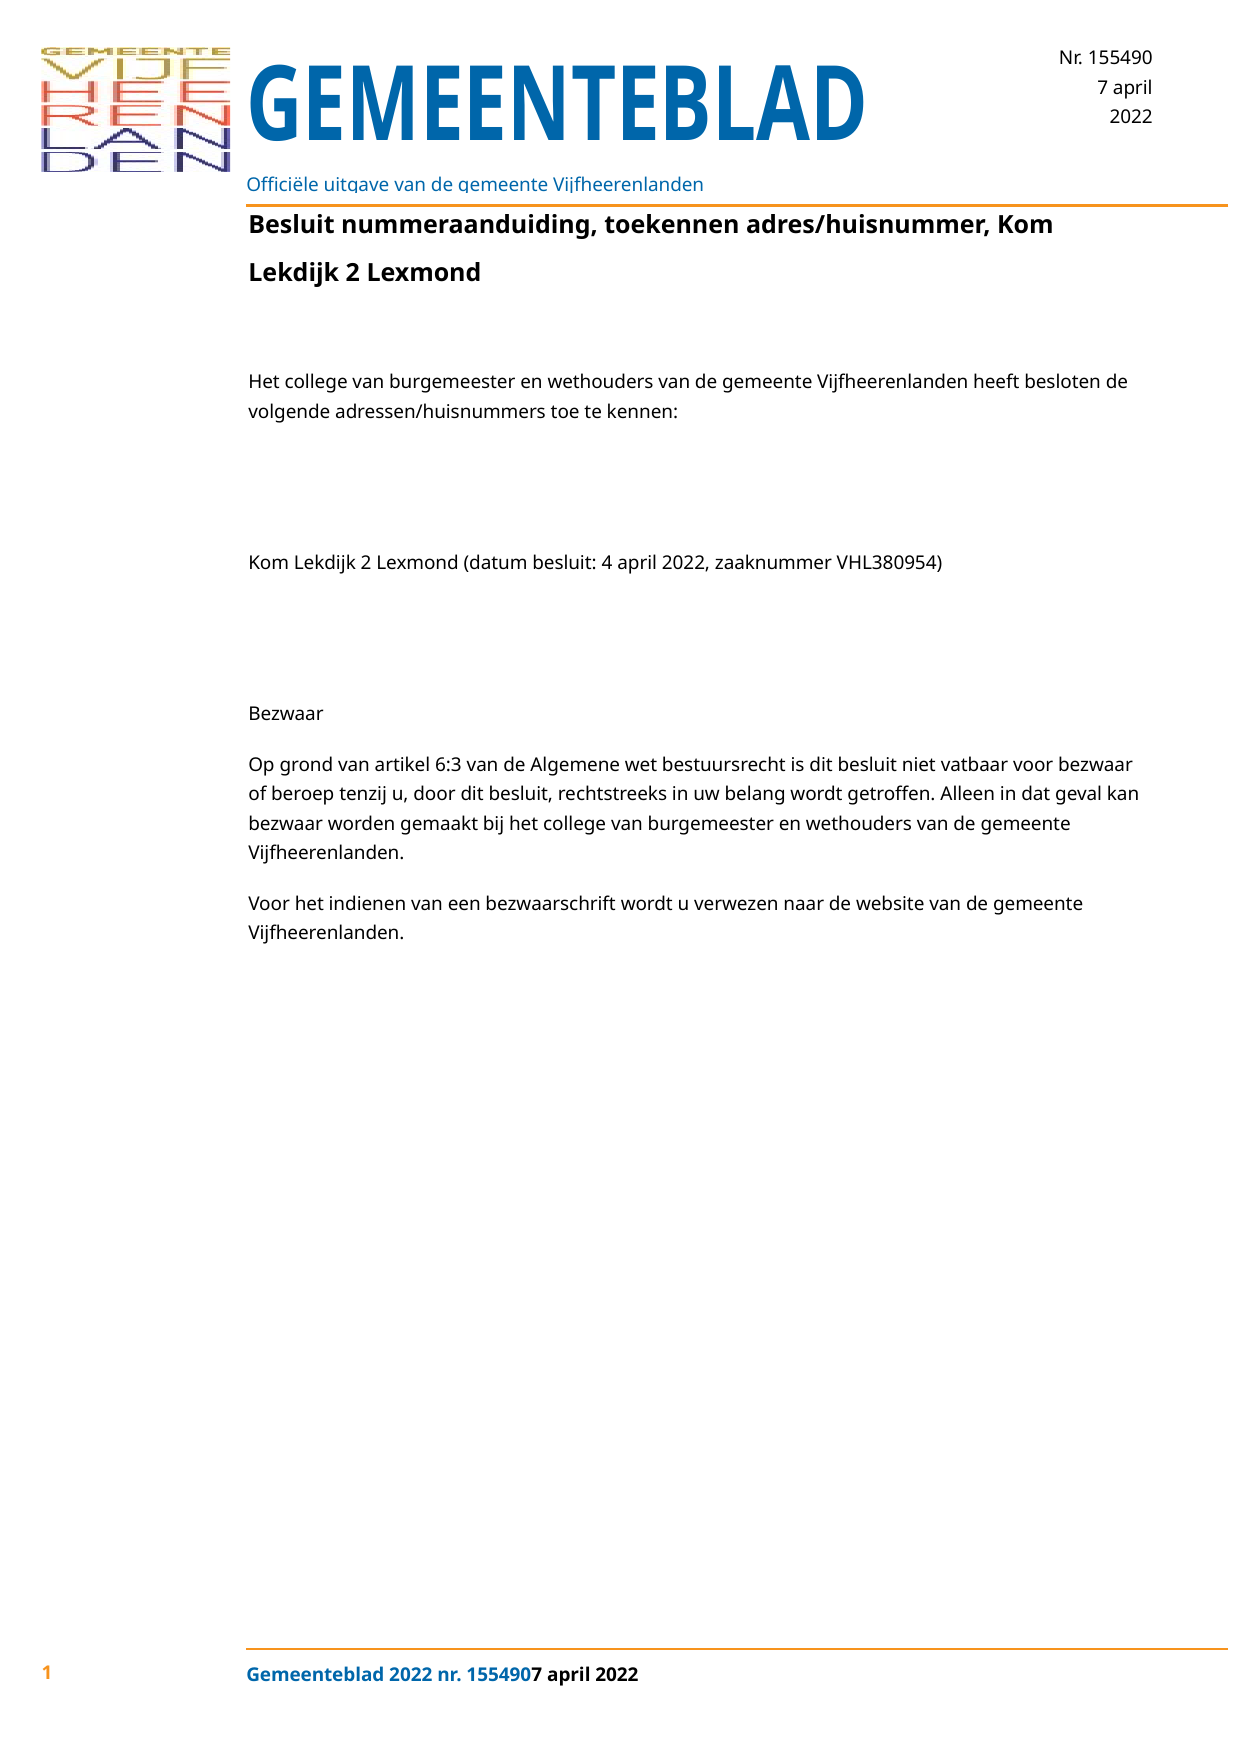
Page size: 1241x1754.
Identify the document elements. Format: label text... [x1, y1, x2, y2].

text Het college van burgemeester en wethouders van de gemeente Vijfheerenlanden heeft besloten de volgende adressen/huisnummers toe te kennen: [248, 368, 1152, 424]
text Voor het indienen van een bezwaarschrift wordt u verwezen naar de website van de gemeente Vijfheerenlanden. [248, 890, 1152, 945]
text Kom Lekdijk 2 Lexmond (datum besluit: 4 april 2022, zaaknummer VHL380954) [248, 549, 1152, 575]
text Op grond van artikel 6:3 van de Algemene wet bestuursrecht is dit besluit niet vatbaar voor bezwaar of beroep tenzij u, door dit besluit, rechtstreeks in uw belang wordt getroffen. Alleen in dat geval kan bezwaar worden gemaakt bij het college van burgemeester en wethouders van de gemeente Vijfheerenlanden. [248, 751, 1152, 865]
picture [41, 47, 231, 172]
text Bezwaar [248, 700, 1152, 726]
text Besluit nummeraanduiding, toekennen adres/huisnummer, Kom Lekdijk 2 Lexmond [248, 207, 1152, 288]
